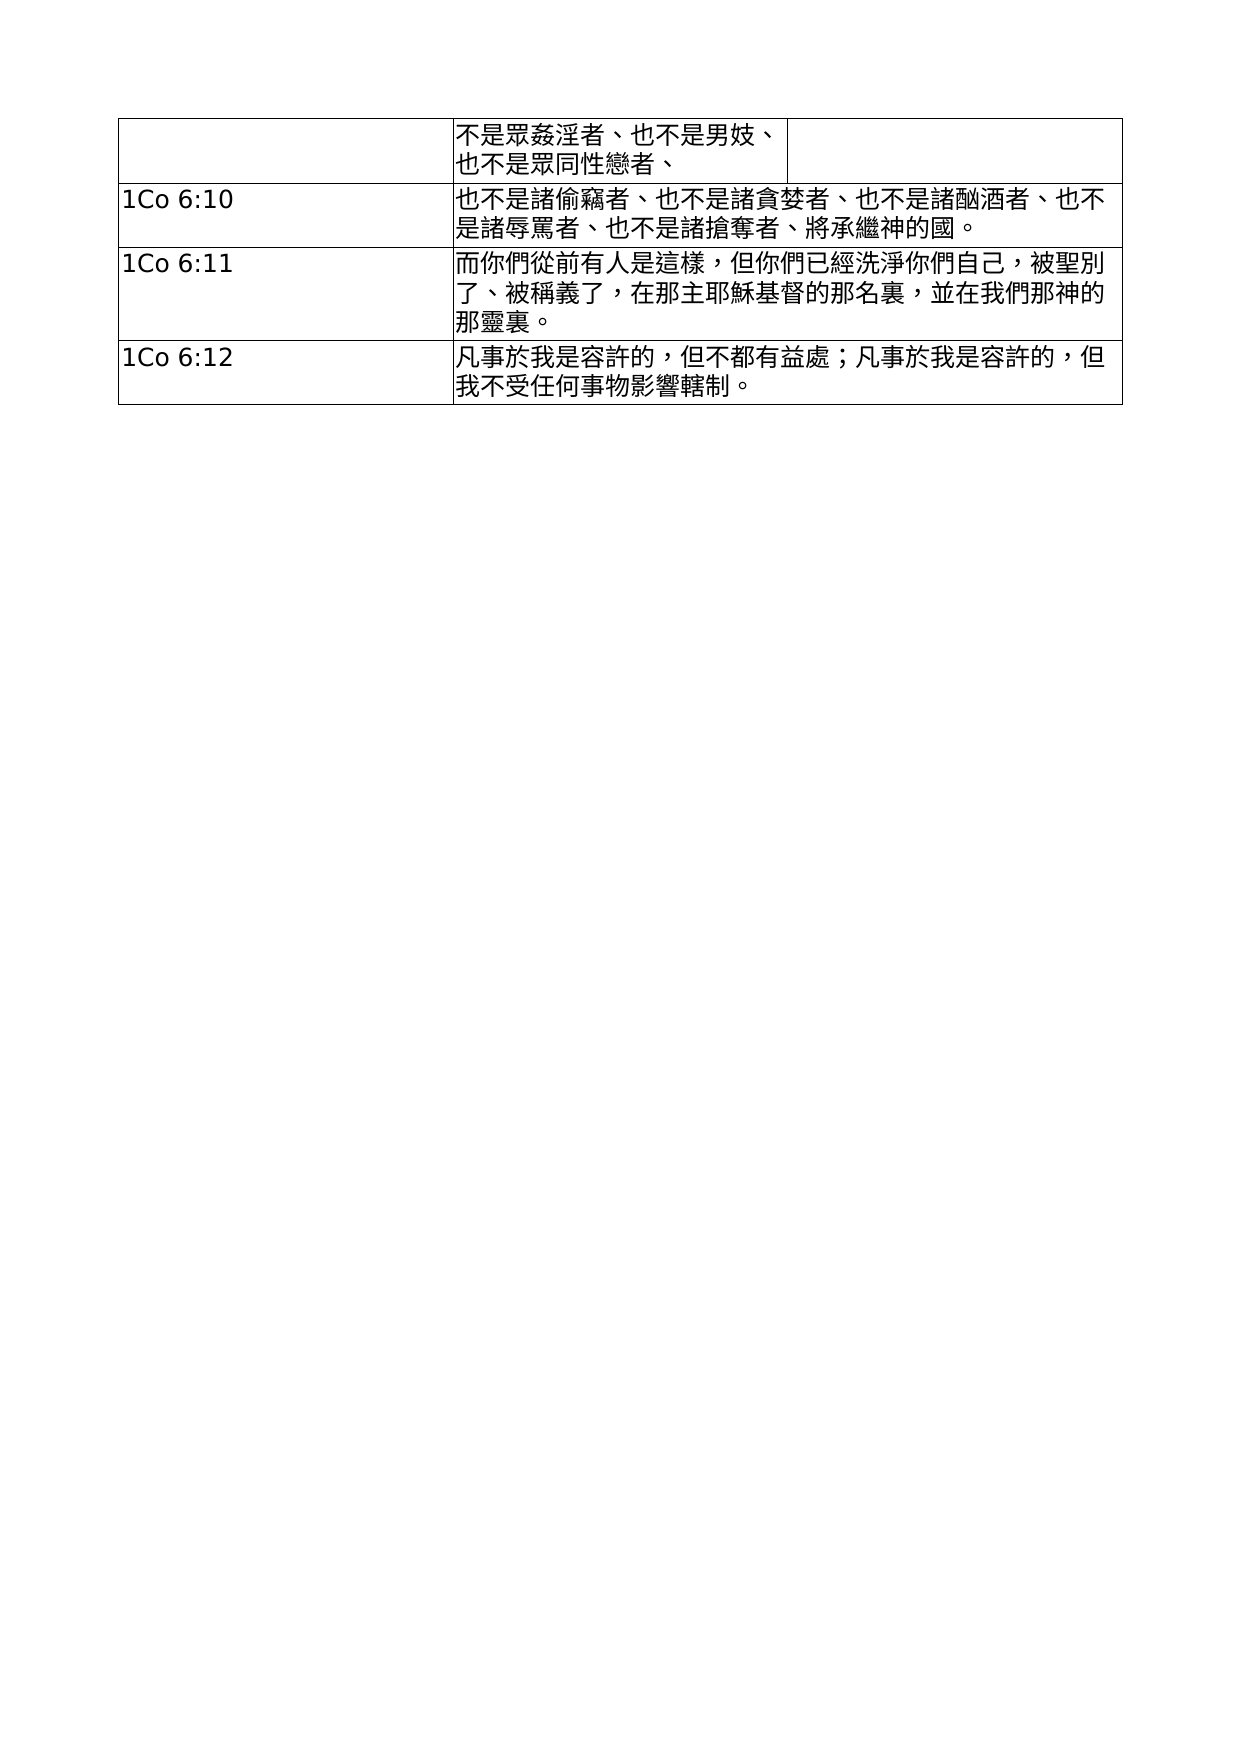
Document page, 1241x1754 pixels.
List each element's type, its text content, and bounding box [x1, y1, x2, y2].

table_cell [119, 119, 453, 182]
table_cell [788, 119, 1122, 182]
table_cell 1Co 6:10 [119, 184, 453, 247]
table_cell 也不是諸偷竊者、也不是諸貪婪者、也不是諸酗酒者、也不是諸辱罵者、也不是諸搶奪者、將承繼神的國。 [454, 184, 1122, 247]
table_cell 凡事於我是容許的，但不都有益處；凡事於我是容許的，但我不受任何事物影響轄制。 [454, 341, 1122, 404]
table_cell 而你們從前有人是這樣，但你們已經洗淨你們自己，被聖別了、被稱義了，在那主耶穌基督的那名裏，並在我們那神的那靈裏。 [454, 248, 1122, 340]
table_cell 1Co 6:12 [119, 341, 453, 404]
table_cell 不是眾姦淫者、也不是男妓、也不是眾同性戀者、 [454, 119, 787, 182]
table_cell 1Co 6:11 [119, 248, 453, 340]
